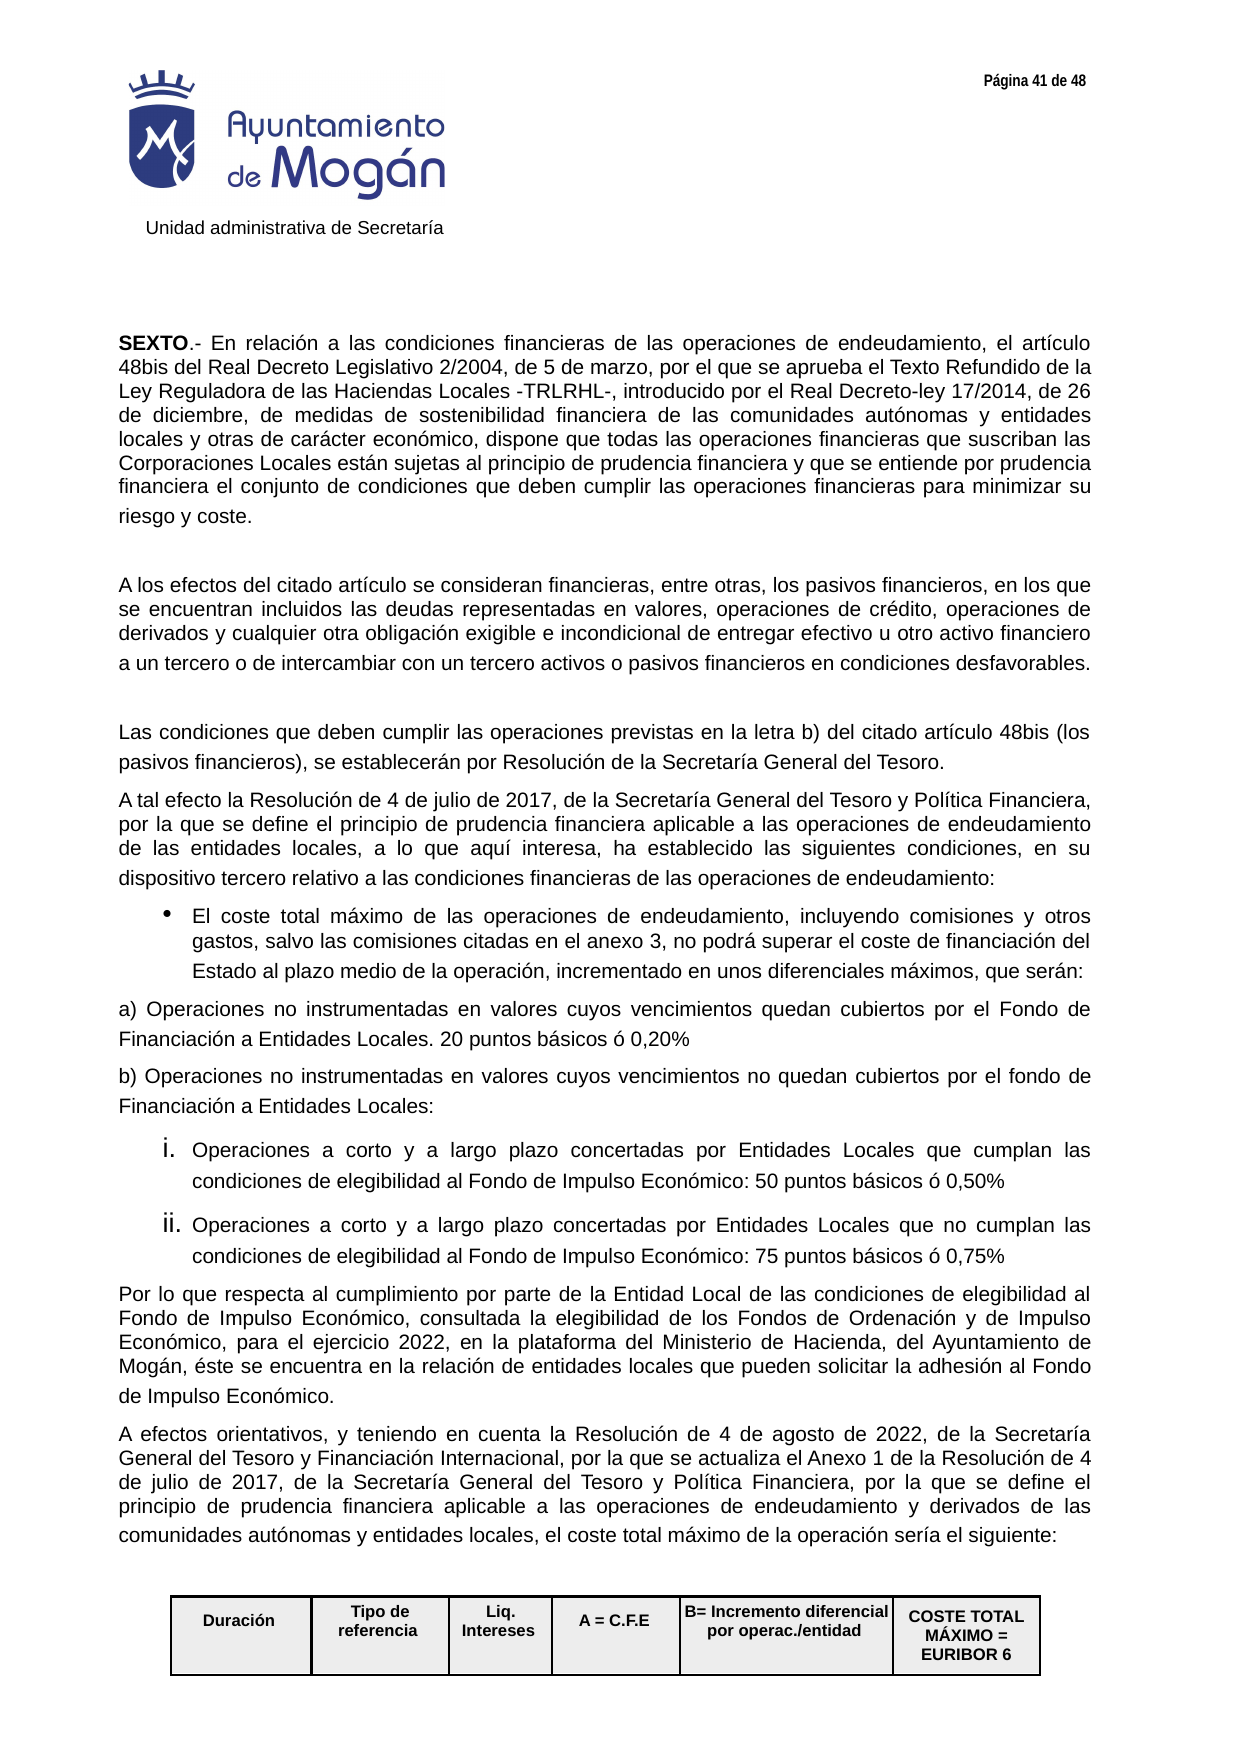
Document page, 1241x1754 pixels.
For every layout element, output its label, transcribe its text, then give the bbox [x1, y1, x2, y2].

text Por lo que respecta al cumplimiento por parte de la Entidad Local de las condiciones de elegibilidad al Fondo de Impulso Económico, consultada la elegibilidad de los Fondos de Ordenación y de Impulso Económico, para el ejercicio 2022, en la plataforma del Ministerio de Hacienda, del Ayuntamiento de Mogán, éste se encuentra en la relación de entidades locales que pueden solicitar la adhesión al Fondo de Impulso Económico. [118, 1282, 1092, 1409]
picture [128, 70, 445, 206]
text A los efectos del citado artículo se consideran financieras, entre otras, los pasivos financieros, en los que se encuentran incluidos las deudas representadas en valores, operaciones de crédito, operaciones de derivados y cualquier otra obligación exigible e incondicional de entregar efectivo u otro activo financiero a un tercero o de intercambiar con un tercero activos o pasivos financieros en condiciones desfavorables. [118, 542, 1092, 676]
list Operaciones a corto y a largo plazo concertadas por Entidades Locales que cumplan las condiciones de elegibilidad al Fondo de Impulso Económico: 50 puntos básicos ó 0,50% [162, 1132, 1092, 1194]
text SEXTO.- En relación a las condiciones financieras de las operaciones de endeudamiento, el artículo 48bis del Real Decreto Legislativo 2/2004, de 5 de marzo, por el que se aprueba el Texto Refundido de la Ley Reguladora de las Haciendas Locales -TRLRHL-, introducido por el Real Decreto-ley 17/2014, de 26 de diciembre, de medidas de sostenibilidad financiera de las comunidades autónomas y entidades locales y otras de carácter económico, dispone que todas las operaciones financieras que suscriban las Corporaciones Locales están sujetas al principio de prudencia financiera y que se entiende por prudencia financiera el conjunto de condiciones que deben cumplir las operaciones financieras para minimizar su riesgo y coste. [118, 331, 1092, 529]
list Operaciones a corto y a largo plazo concertadas por Entidades Locales que no cumplan las condiciones de elegibilidad al Fondo de Impulso Económico: 75 puntos básicos ó 0,75% [162, 1207, 1092, 1269]
table_header Duración [172, 1598, 310, 1673]
table_header A = C.F.E [553, 1598, 679, 1673]
table_header Liq. Intereses [450, 1598, 551, 1673]
table_header B= Incremento diferencial por operac./entidad [681, 1598, 892, 1673]
text A tal efecto la Resolución de 4 de julio de 2017, de la Secretaría General del Tesoro y Política Financiera, por la que se define el principio de prudencia financiera aplicable a las operaciones de endeudamiento de las entidades locales, a lo que aquí interesa, ha establecido las siguientes condiciones, en su dispositivo tercero relativo a las condiciones financieras de las operaciones de endeudamiento: [118, 788, 1092, 891]
table_header COSTE TOTAL MÁXIMO = EURIBOR 6 [894, 1598, 1039, 1673]
text b) Operaciones no instrumentadas en valores cuyos vencimientos no quedan cubiertos por el fondo de Financiación a Entidades Locales: [118, 1064, 1092, 1119]
table_header Tipo de referencia [313, 1598, 448, 1673]
list El coste total máximo de las operaciones de endeudamiento, incluyendo comisiones y otros gastos, salvo las comisiones citadas en el anexo 3, no podrá superar el coste de financiación del Estado al plazo medio de la operación, incrementado en unos diferenciales máximos, que serán: [162, 903, 1092, 984]
text a) Operaciones no instrumentadas en valores cuyos vencimientos quedan cubiertos por el Fondo de Financiación a Entidades Locales. 20 puntos básicos ó 0,20% [118, 997, 1092, 1052]
text Las condiciones que deben cumplir las operaciones previstas en la letra b) del citado artículo 48bis (los pasivos financieros), se establecerán por Resolución de la Secretaría General del Tesoro. [118, 689, 1092, 775]
text A efectos orientativos, y teniendo en cuenta la Resolución de 4 de agosto de 2022, de la Secretaría General del Tesoro y Financiación Internacional, por la que se actualiza el Anexo 1 de la Resolución de 4 de julio de 2017, de la Secretaría General del Tesoro y Política Financiera, por la que se define el principio de prudencia financiera aplicable a las operaciones de endeudamiento y derivados de las comunidades autónomas y entidades locales, el coste total máximo de la operación sería el siguiente: [118, 1422, 1092, 1549]
